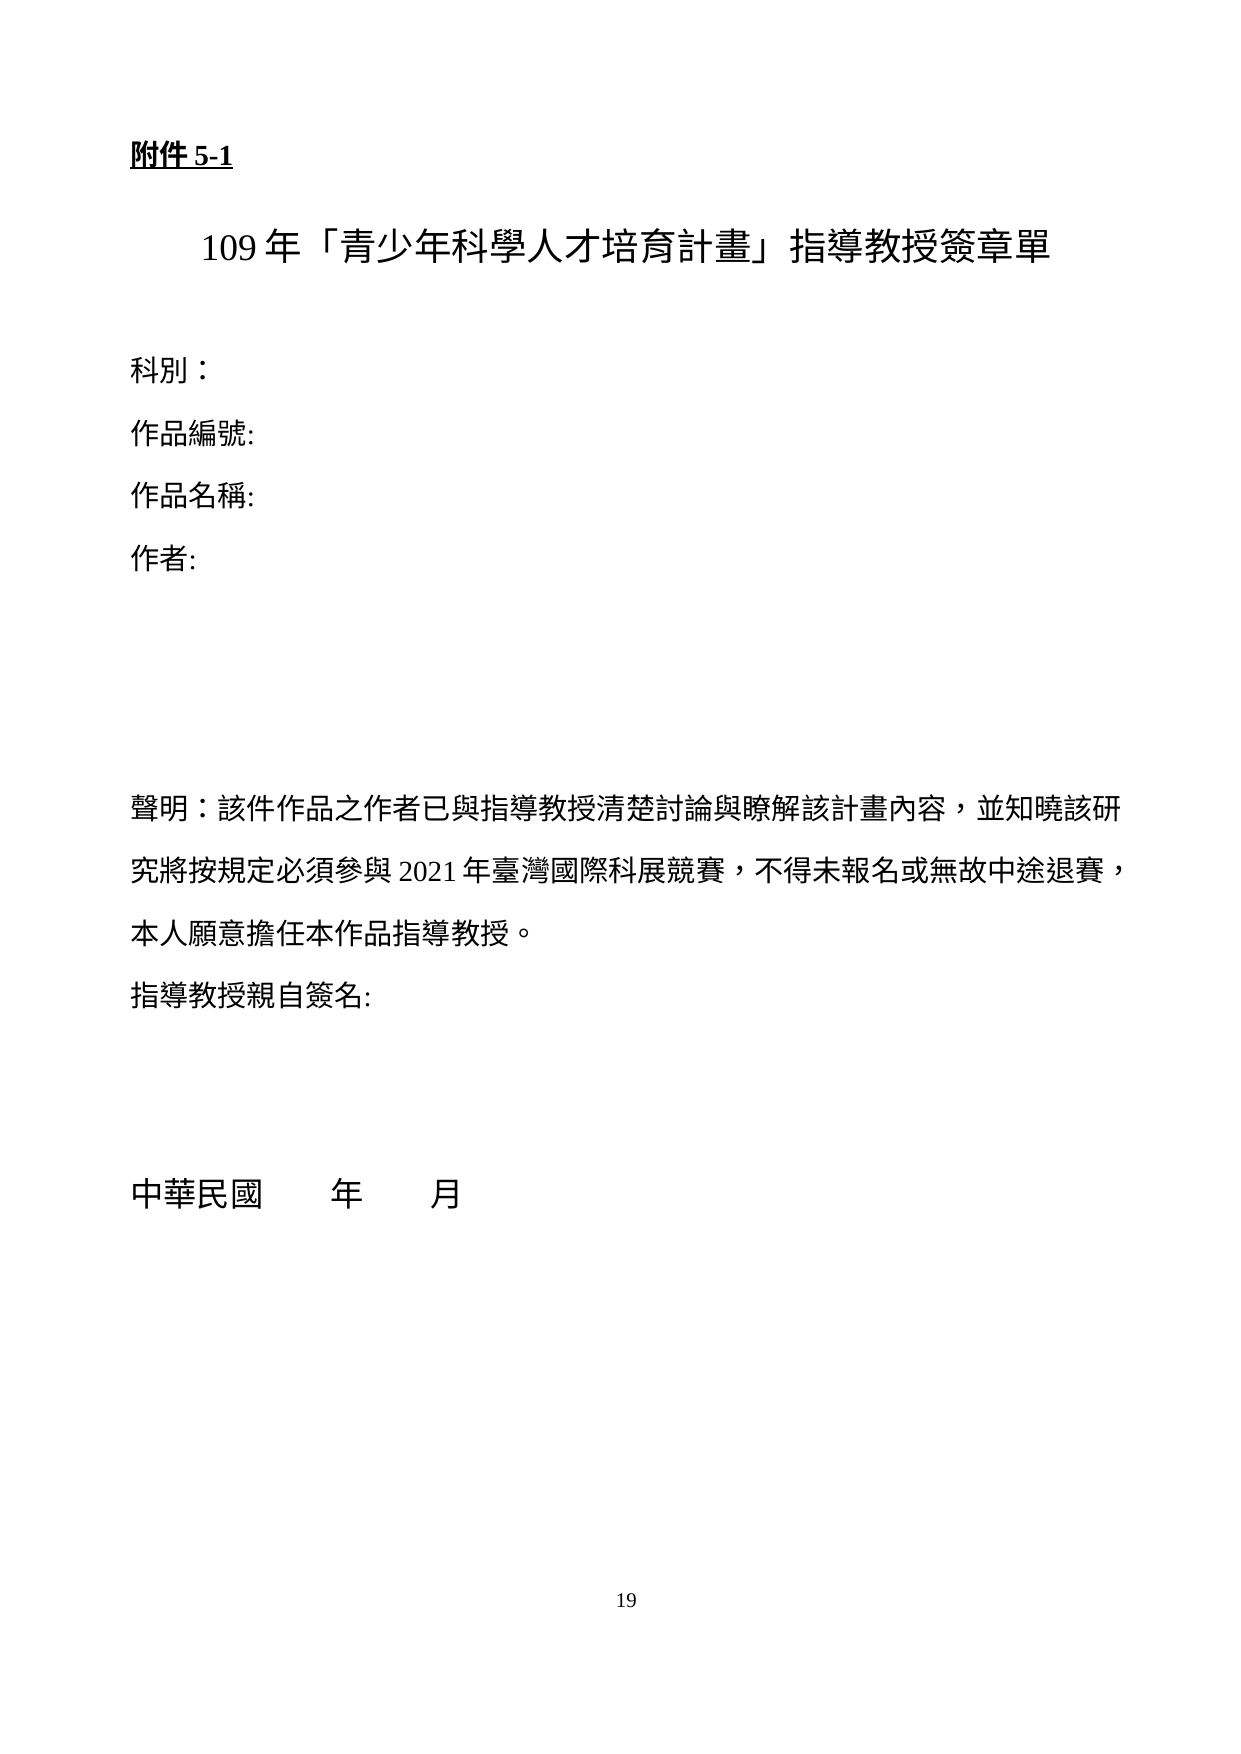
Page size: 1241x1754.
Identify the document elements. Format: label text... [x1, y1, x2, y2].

text 附件5-1 [130, 140, 1122, 171]
text 作者: [130, 515, 1122, 577]
text 科別： [130, 327, 1122, 390]
text 指導教授親自簽名: [130, 952, 1122, 1015]
text 中華民國 年 月 [130, 1182, 1122, 1213]
text 聲明：該件作品之作者已與指導教授清楚討論與瞭解該計畫內容，並知曉該研究將按規定必須參與2021年臺灣國際科展競賽，不得未報名或無故中途退賽，本人願意擔任本作品指導教授。 [130, 765, 1122, 952]
text 109年「青少年科學人才培育計畫」指導教授簽章單 [130, 202, 1122, 265]
text 作品編號: [130, 390, 1122, 452]
text 作品名稱: [130, 452, 1122, 515]
